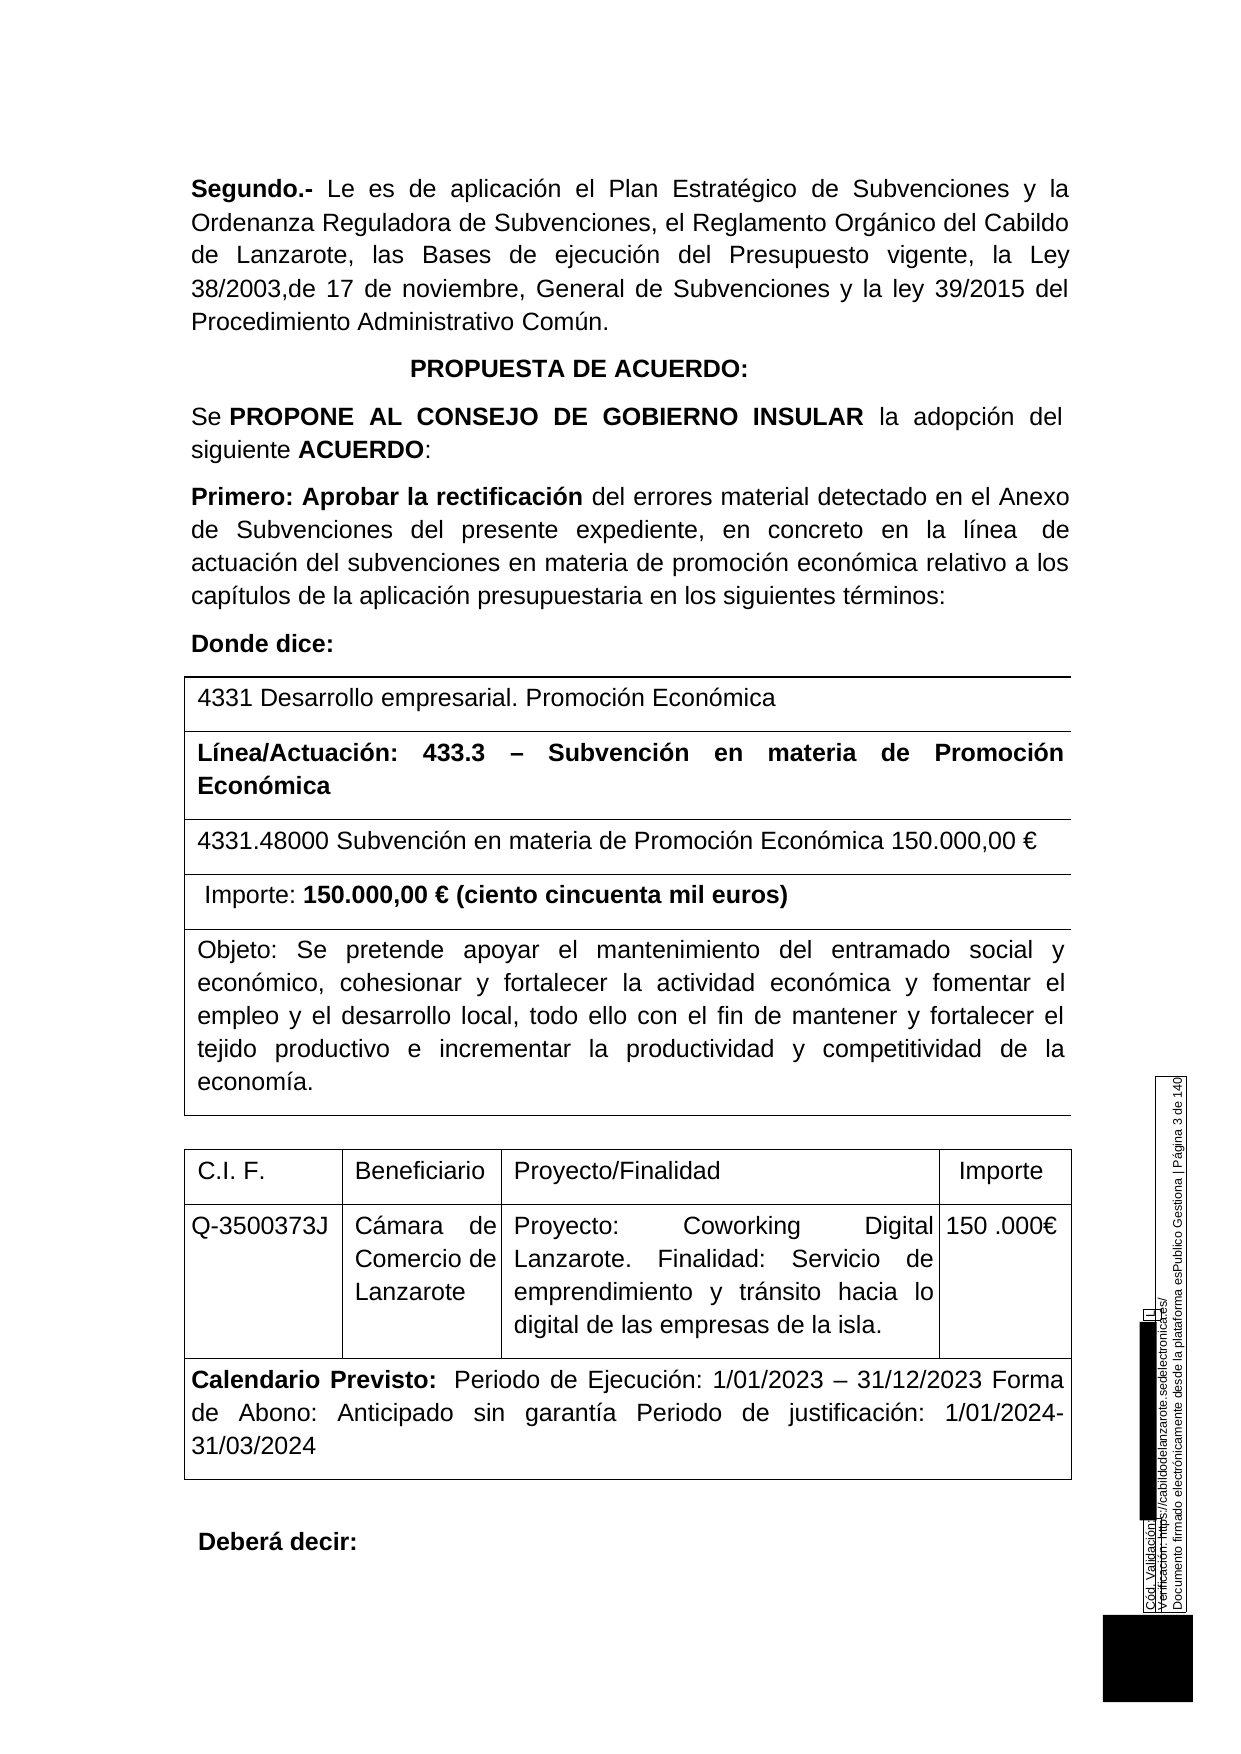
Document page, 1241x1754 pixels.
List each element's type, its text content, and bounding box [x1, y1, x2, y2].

text Documento firmado electrónicamente desde la plataforma esPublico Gestiona | Página 3 de 140 [1171, 1078, 1184, 1612]
table_cell Calendario Previsto: Periodo de Ejecución: 1/01/2023 – 31/12/2023 Forma de Abono: Anticipado sin garantía Periodo de justificación: 1/01/2024- 31/03/2024 [185, 1359, 1071, 1479]
text Primero: Aprobar la rectificación del errores material detectado en el Anexo de Subvenciones del presente expediente, en concreto en la línea de actuación del subvenciones en materia de promoción económica relativo a los capítulos de la aplicación presupuestaria en los siguientes términos: [191, 482, 1070, 610]
table_header Importe [940, 1150, 1071, 1204]
table_cell 150 .000€ [940, 1205, 1071, 1358]
text Deberá decir: [198, 1527, 1088, 1556]
table_cell 4331.48000 Subvención en materia de Promoción Económica 150.000,00 € [185, 820, 1071, 874]
table_header 4331 Desarrollo empresarial. Promoción Económica [185, 678, 1071, 731]
text Verificación: https://cabildodelanzarote.sedelectronica.es/ [1156, 1078, 1169, 1612]
table_cell Cámara de Comercio de Lanzarote [343, 1205, 501, 1358]
text Se PROPONE AL CONSEJO DE GOBIERNO INSULAR la adopción del [191, 402, 1088, 430]
table_header C.I. F. [185, 1150, 342, 1204]
table_header Proyecto/Finalidad [502, 1150, 939, 1204]
table_cell Importe: 150.000,00 € (ciento cincuenta mil euros) [185, 875, 1071, 928]
text Segundo.- Le es de aplicación el Plan Estratégico de Subvenciones y la Ordenanza Reguladora de Subvenciones, el Reglamento Orgánico del Cabildo de Lanzarote, las Bases de ejecución del Presupuesto vigente, la Ley 38/2003,de 17 de noviembre, General de Subvenciones y la ley 39/2015 del Procedimiento Administrativo Común. [191, 174, 1070, 335]
table_cell Línea/Actuación: 433.3 – Subvención en materia de Promoción Económica [185, 732, 1071, 819]
table_cell Proyecto: Coworking Digital Lanzarote. Finalidad: Servicio de emprendimiento y tránsito hacia lo digital de las empresas de la isla. [502, 1205, 939, 1358]
table_cell Q-3500373J [185, 1205, 342, 1358]
table_cell Objeto: Se pretende apoyar el mantenimiento del entramado social y económico, cohesionar y fortalecer la actividad económica y fomentar el empleo y el desarrollo local, todo ello con el fin de mantener y fortalecer el tejido productivo e incrementar la productividad y competitividad de la economía. [185, 930, 1071, 1115]
text L [1144, 1311, 1155, 1320]
table_header Beneficiario [343, 1150, 501, 1204]
subtitle PROPUESTA DE ACUERDO: [223, 354, 936, 383]
text siguiente ACUERDO: [191, 435, 1088, 463]
text Cód. Validación: [1144, 1520, 1155, 1612]
subtitle Donde dice: [191, 629, 1088, 657]
